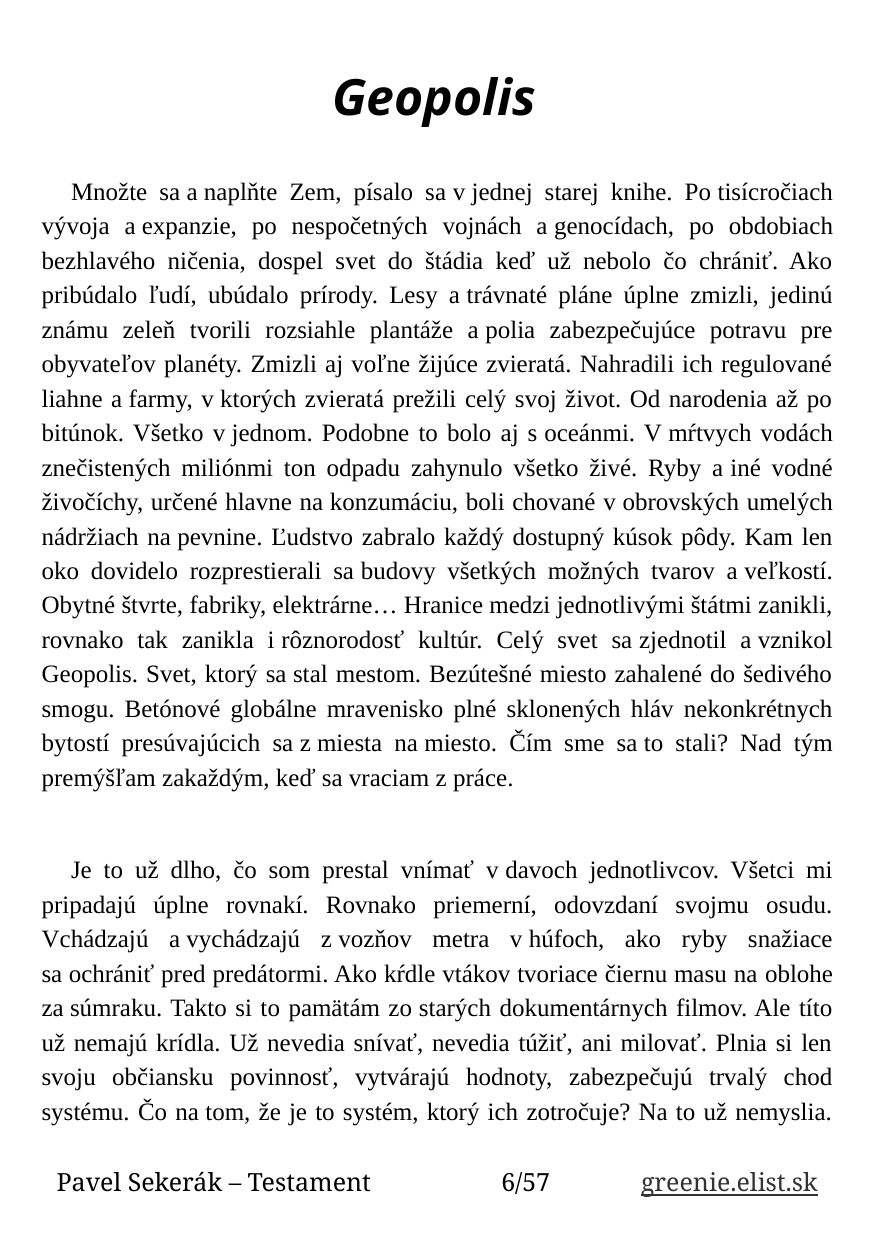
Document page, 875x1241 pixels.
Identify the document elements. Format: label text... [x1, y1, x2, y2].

subtitle Geopolis [41, 62, 833, 130]
text Množte sa a naplňte Zem, písalo sa v jednej starej knihe. Po tisícročiach vývoja a expanzie, po nespočetných vojnách a genocídach, po obdobiach bezhlavého ničenia, dospel svet do štádia keď už nebolo čo chrániť. Ako pribúdalo ľudí, ubúdalo prírody. Lesy a trávnaté pláne úplne zmizli, jedinú známu zeleň tvorili rozsiahle plantáže a polia zabezpečujúce potravu pre obyvateľov planéty. Zmizli aj voľne žijúce zvieratá. Nahradili ich regulované liahne a farmy, v ktorých zvieratá prežili celý svoj život. Od narodenia až po bitúnok. Všetko v jednom. Podobne to bolo aj s oceánmi. V mŕtvych vodách znečistených miliónmi ton odpadu zahynulo všetko živé. Ryby a iné vodné živočíchy, určené hlavne na konzumáciu, boli chované v obrovských umelých nádržiach na pevnine. Ľudstvo zabralo každý dostupný kúsok pôdy. Kam len oko dovidelo rozprestierali sa budovy všetkých možných tvarov a veľkostí. Obytné štvrte, fabriky, elektrárne… Hranice medzi jednotlivými štátmi zanikli, rovnako tak zanikla i rôznorodosť kultúr. Celý svet sa zjednotil a vznikol Geopolis. Svet, ktorý sa stal mestom. Bezútešné miesto zahalené do šedivého smogu. Betónové globálne mravenisko plné sklonených hláv nekonkrétnych bytostí presúvajúcich sa z miesta na miesto. Čím sme sa to stali? Nad tým premýšľam zakaždým, keď sa vraciam z práce. [41, 177, 833, 792]
text Je to už dlho, čo som prestal vnímať v davoch jednotlivcov. Všetci mi pripadajú úplne rovnakí. Rovnako priemerní, odovzdaní svojmu osudu. Vchádzajú a vychádzajú z vozňov metra v húfoch, ako ryby snažiace sa ochrániť pred predátormi. Ako kŕdle vtákov tvoriace čiernu masu na oblohe za súmraku. Takto si to pamätám zo starých dokumentárnych filmov. Ale títo už nemajú krídla. Už nevedia snívať, nevedia túžiť, ani milovať. Plnia si len svoju občiansku povinnosť, vytvárajú hodnoty, zabezpečujú trvalý chod systému. Čo na tom, že je to systém, ktorý ich zotročuje? Na to už nemyslia. [41, 856, 833, 1126]
